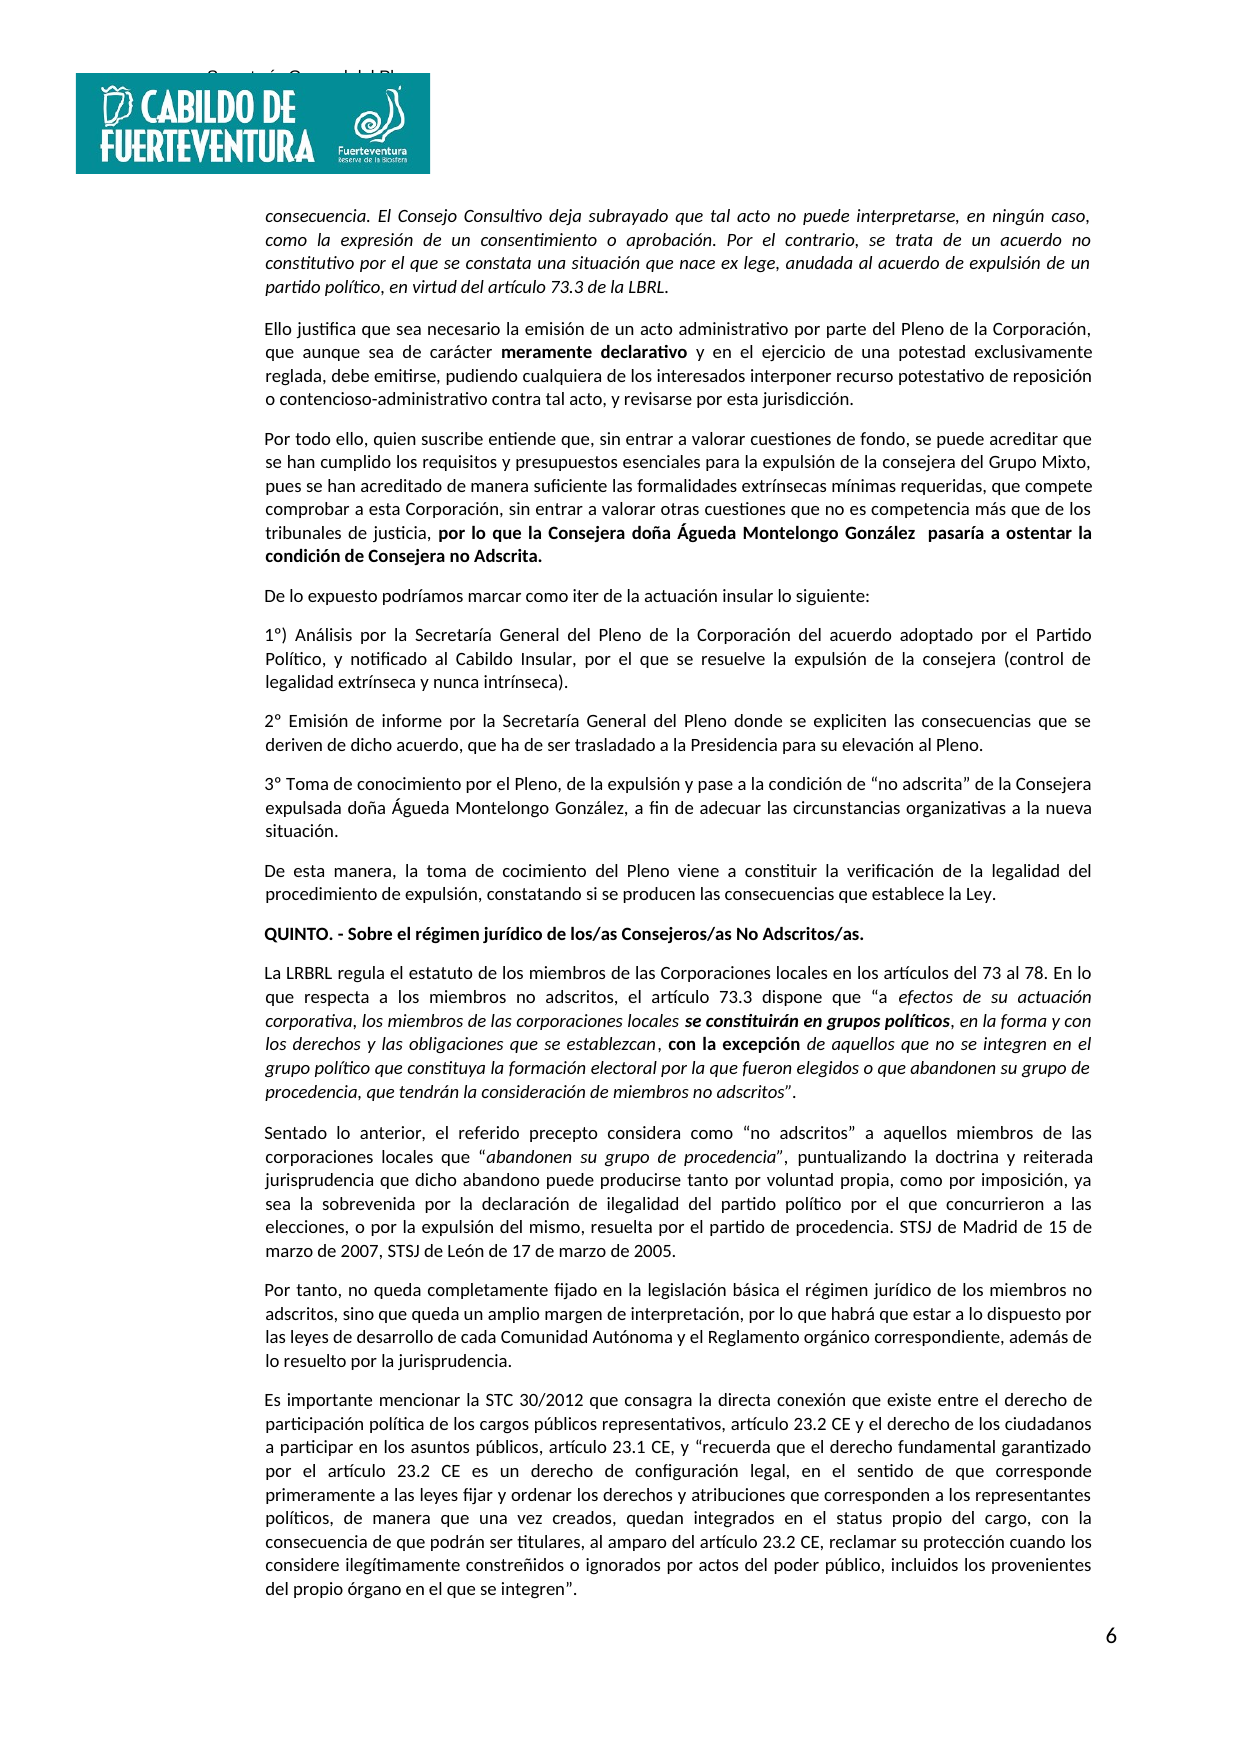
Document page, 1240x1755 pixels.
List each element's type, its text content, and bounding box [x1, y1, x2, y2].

text Ello justifica que sea necesario la emisión de un acto administrativo por parte del Pleno de la Corporación, que aunque sea de carácter meramente declarativo y en el ejercicio de una potestad exclusivamente reglada, debe emitirse, pudiendo cualquiera de los interesados interponer recurso potestativo de reposición o contencioso-administrativo contra tal acto, y revisarse por esta jurisdicción. [264, 317, 1093, 410]
text consecuencia. El Consejo Consultivo deja subrayado que tal acto no puede interpretarse, en ningún caso, como la expresión de un consentimiento o aprobación. Por el contrario, se trata de un acuerdo no constitutivo por el que se constata una situación que nace ex lege, anudada al acuerdo de expulsión de un partido político, en virtud del artículo 73.3 de la LBRL. [264, 204, 1094, 298]
text De lo expuesto podríamos marcar como iter de la actuación insular lo siguiente: [264, 584, 1093, 607]
text 2º Emisión de informe por la Secretaría General del Pleno donde se expliciten las consecuencias que se deriven de dicho acuerdo, que ha de ser trasladado a la Presidencia para su elevación al Pleno. [264, 710, 1093, 756]
text 3º Toma de conocimiento por el Pleno, de la expulsión y pase a la condición de “no adscrita” de la Consejera expulsada doña Águeda Montelongo González, a fin de adecuar las circunstancias organizativas a la nueva situación. [264, 773, 1093, 843]
text De esta manera, la toma de cocimiento del Pleno viene a constituir la verificación de la legalidad del procedimiento de expulsión, constatando si se producen las consecuencias que establece la Ley. [264, 859, 1093, 906]
text La LRBRL regula el estatuto de los miembros de las Corporaciones locales en los artículos del 73 al 78. En lo que respecta a los miembros no adscritos, el artículo 73.3 dispone que “a efectos de su actuación corporativa, los miembros de las corporaciones locales se constituirán en grupos políticos, en la forma y con los derechos y las obligaciones que se establezcan, con la excepción de aquellos que no se integren en el grupo político que constituya la formación electoral por la que fueron elegidos o que abandonen su grupo de procedencia, que tendrán la consideración de miembros no adscritos”. [264, 961, 1094, 1103]
text Por tanto, no queda completamente fijado en la legislación básica el régimen jurídico de los miembros no adscritos, sino que queda un amplio margen de interpretación, por lo que habrá que estar a lo dispuesto por las leyes de desarrollo de cada Comunidad Autónoma y el Reglamento orgánico correspondiente, además de lo resuelto por la jurisprudencia. [264, 1278, 1093, 1372]
picture [75, 73, 431, 174]
text Por todo ello, quien suscribe entiende que, sin entrar a valorar cuestiones de fondo, se puede acreditar que se han cumplido los requisitos y presupuestos esenciales para la expulsión de la consejera del Grupo Mixto, pues se han acreditado de manera suficiente las formalidades extrínsecas mínimas requeridas, que compete comprobar a esta Corporación, sin entrar a valorar otras cuestiones que no es competencia más que de los tribunales de justicia, por lo que la Consejera doña Águeda Montelongo González pasaría a ostentar la condición de Consejera no Adscrita. [264, 427, 1093, 567]
text Sentado lo anterior, el referido precepto considera como “no adscritos” a aquellos miembros de las corporaciones locales que “abandonen su grupo de procedencia”, puntualizando la doctrina y reiterada jurisprudencia que dicho abandono puede producirse tanto por voluntad propia, como por imposición, ya sea la sobrevenida por la declaración de ilegalidad del partido político por el que concurrieron a las elecciones, o por la expulsión del mismo, resuelta por el partido de procedencia. STSJ de Madrid de 15 de marzo de 2007, STSJ de León de 17 de marzo de 2005. [264, 1121, 1093, 1262]
text 1º) Análisis por la Secretaría General del Pleno de la Corporación del acuerdo adoptado por el Partido Político, y notificado al Cabildo Insular, por el que se resuelve la expulsión de la consejera (control de legalidad extrínseca y nunca intrínseca). [264, 623, 1093, 693]
text Es importante mencionar la STC 30/2012 que consagra la directa conexión que existe entre el derecho de participación política de los cargos públicos representativos, artículo 23.2 CE y el derecho de los ciudadanos a participar en los asuntos públicos, artículo 23.1 CE, y “recuerda que el derecho fundamental garantizado por el artículo 23.2 CE es un derecho de configuración legal, en el sentido de que corresponde primeramente a las leyes fijar y ordenar los derechos y atribuciones que corresponden a los representantes políticos, de manera que una vez creados, quedan integrados en el status propio del cargo, con la consecuencia de que podrán ser titulares, al amparo del artículo 23.2 CE, reclamar su protección cuando los considere ilegítimamente constreñidos o ignorados por actos del poder público, incluidos los provenientes del propio órgano en el que se integren”. [264, 1388, 1093, 1600]
text QUINTO. - Sobre el régimen jurídico de los/as Consejeros/as No Adscritos/as. [264, 922, 1123, 945]
